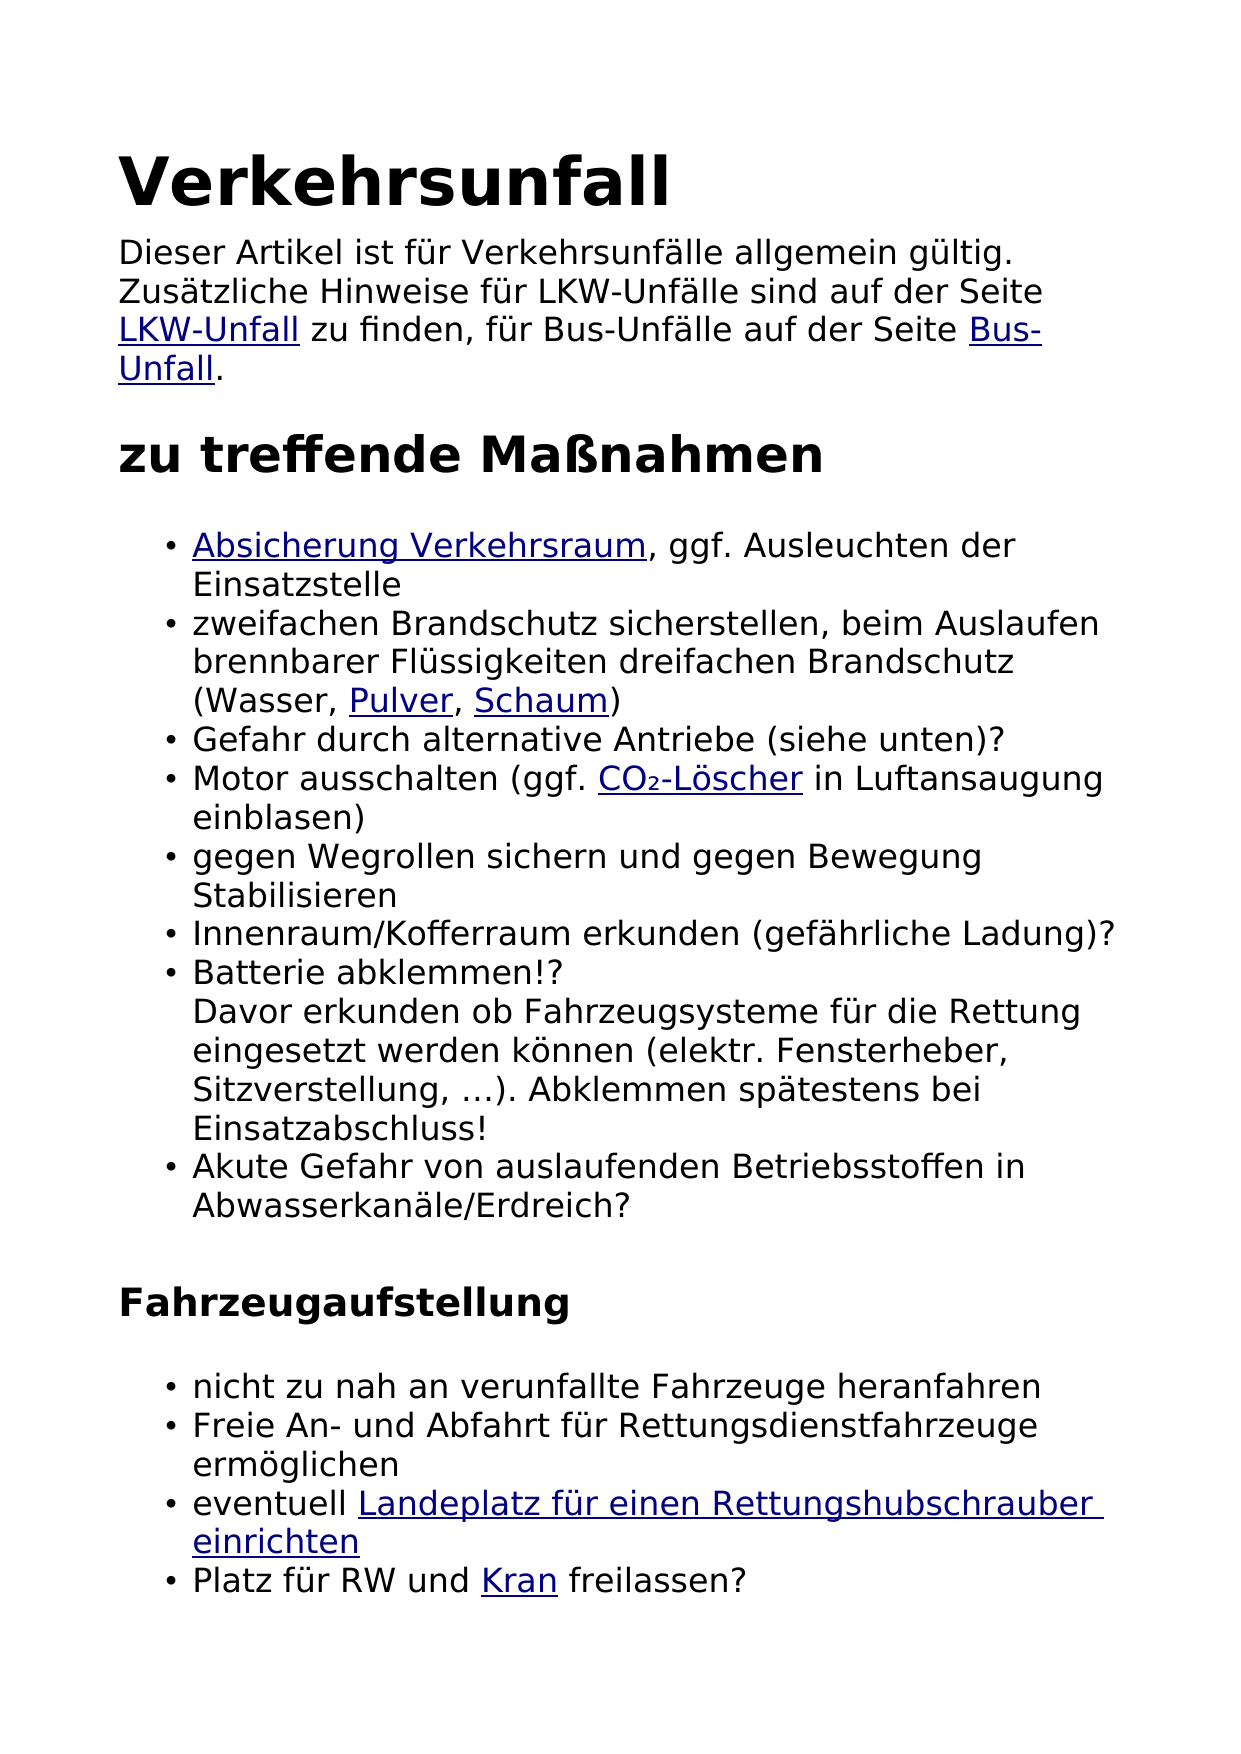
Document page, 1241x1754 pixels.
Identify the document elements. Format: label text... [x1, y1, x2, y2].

list Akute Gefahr von auslaufenden Betriebsstoffen in Abwasserkanäle/Erdreich? [177, 1148, 1122, 1226]
list Motor ausschalten (ggf. CO₂-Löscher in Luftansaugung einblasen) [177, 759, 1122, 837]
subtitle zu treffende Maßnahmen [118, 426, 1122, 484]
list Batterie abklemmen!? Davor erkunden ob Fahrzeugsysteme für die Rettung eingesetzt werden können (elektr. Fensterheber, Sitzverstellung, …). Abklemmen spätestens bei Einsatzabschluss! [177, 954, 1122, 1148]
list nicht zu nah an verunfallte Fahrzeuge heranfahren [177, 1367, 1122, 1406]
list eventuell Landeplatz für einen Rettungshubschrauber einrichten [177, 1484, 1122, 1562]
list Innenraum/Kofferraum erkunden (gefährliche Ladung)? [177, 915, 1122, 954]
list Gefahr durch alternative Antriebe (siehe unten)? [177, 721, 1122, 759]
text Dieser Artikel ist für Verkehrsunfälle allgemein gültig. Zusätzliche Hinweise für LKW-Unfälle sind auf der Seite LKW-Unfall zu finden, für Bus-Unfälle auf der Seite Bus-Unfall. [118, 233, 1122, 389]
list Absicherung Verkehrsraum, ggf. Ausleuchten der Einsatzstelle [177, 526, 1122, 604]
list Platz für RW und Kran freilassen? [177, 1562, 1122, 1601]
list Freie An- und Abfahrt für Rettungsdienstfahrzeuge ermöglichen [177, 1406, 1122, 1484]
list gegen Wegrollen sichern und gegen Bewegung Stabilisieren [177, 837, 1122, 915]
subtitle Fahrzeugaufstellung [118, 1280, 1122, 1325]
list zweifachen Brandschutz sicherstellen, beim Auslaufen brennbarer Flüssigkeiten dreifachen Brandschutz (Wasser, Pulver, Schaum) [177, 604, 1122, 721]
subtitle Verkehrsunfall [118, 143, 1122, 221]
